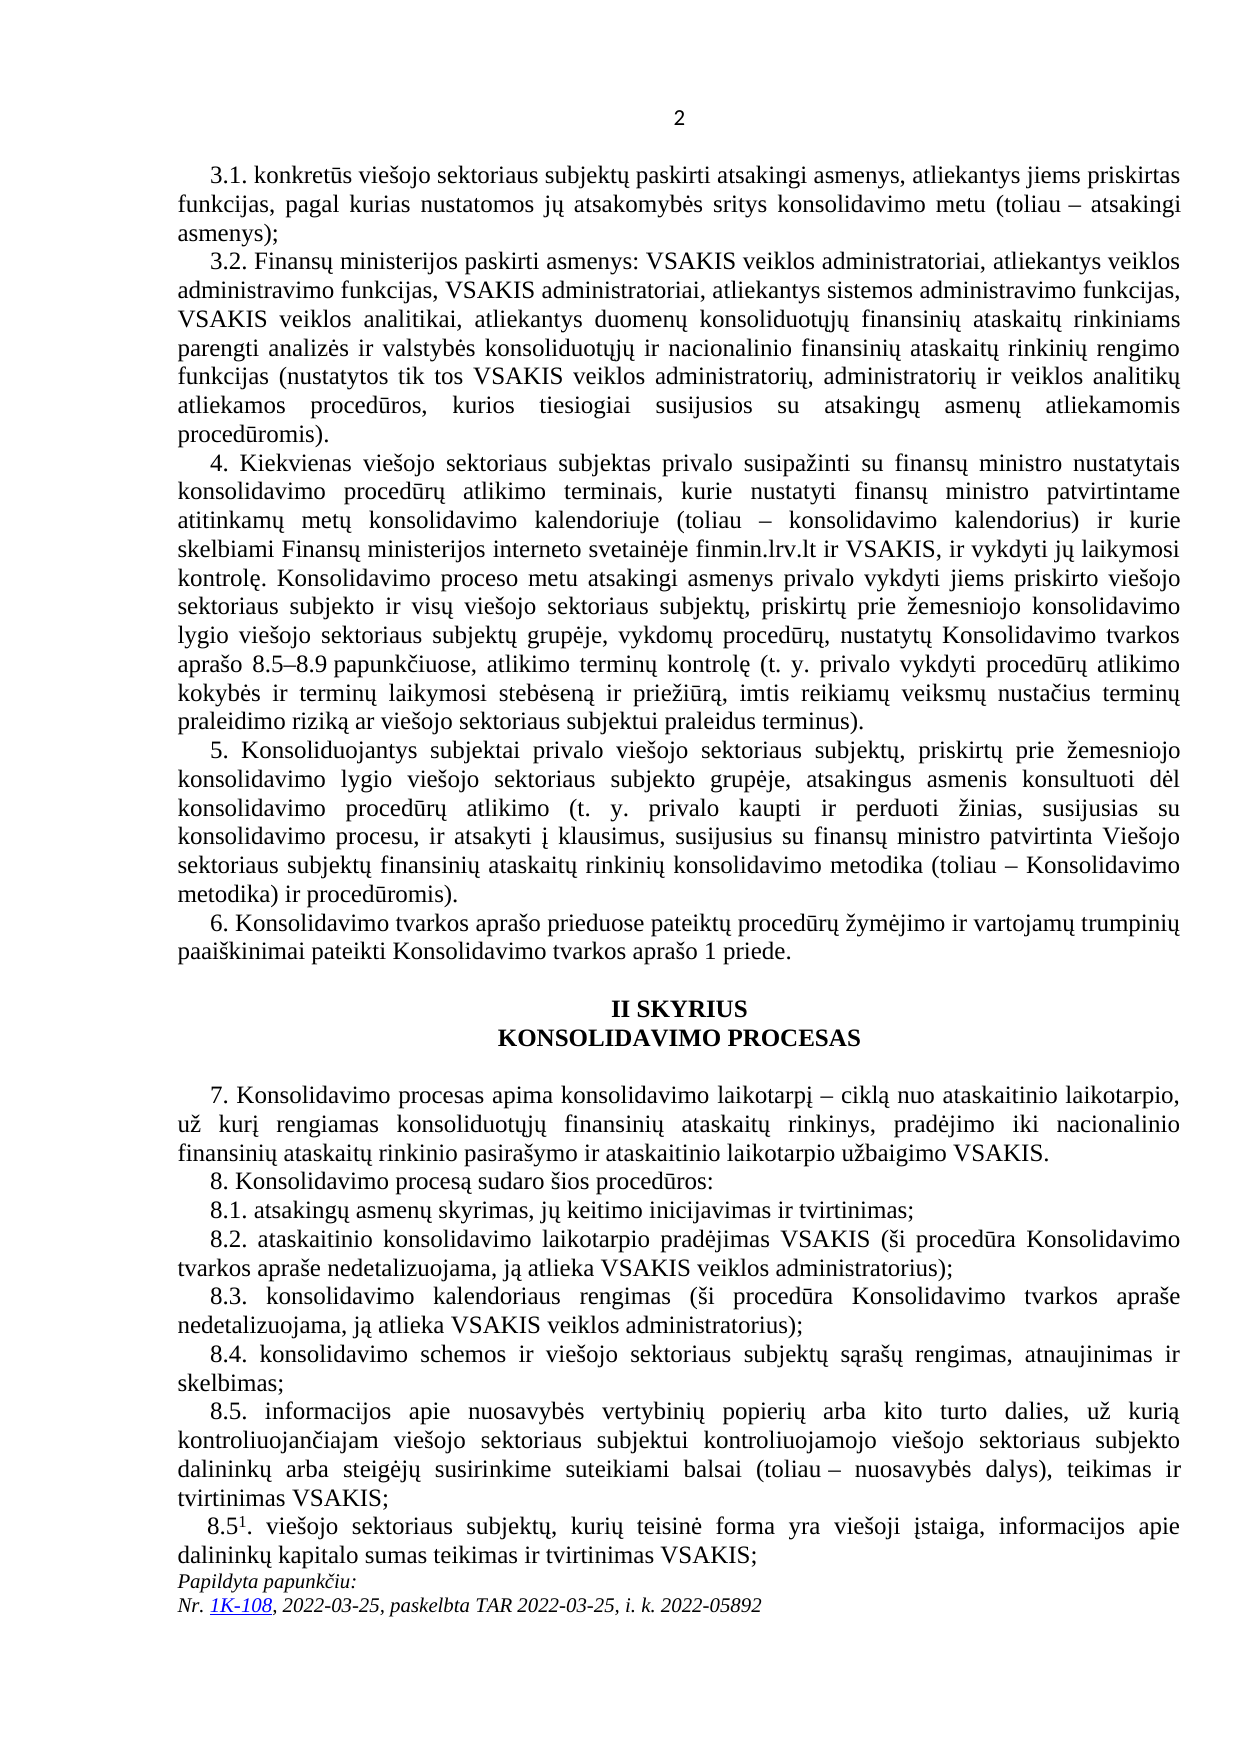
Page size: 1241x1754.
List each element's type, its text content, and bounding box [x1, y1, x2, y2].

text 8. Konsolidavimo procesą sudaro šios procedūros: [177, 1166, 1181, 1195]
text 4. Kiekvienas viešojo sektoriaus subjektas privalo susipažinti su finansų ministro nustatytais konsolidavimo procedūrų atlikimo terminais, kurie nustatyti finansų ministro patvirtintame atitinkamų metų konsolidavimo kalendoriuje (toliau – konsolidavimo kalendorius) ir kurie skelbiami Finansų ministerijos interneto svetainėje finmin.lrv.lt ir VSAKIS, ir vykdyti jų laikymosi kontrolę. Konsolidavimo proceso metu atsakingi asmenys privalo vykdyti jiems priskirto viešojo sektoriaus subjekto ir visų viešojo sektoriaus subjektų, priskirtų prie žemesniojo konsolidavimo lygio viešojo sektoriaus subjektų grupėje, vykdomų procedūrų, nustatytų Konsolidavimo tvarkos aprašo 8.5–8.9 papunkčiuose, atlikimo terminų kontrolę (t. y. privalo vykdyti procedūrų atlikimo kokybės ir terminų laikymosi stebėseną ir priežiūrą, imtis reikiamų veiksmų nustačius terminų praleidimo riziką ar viešojo sektoriaus subjektui praleidus terminus). [177, 448, 1181, 735]
text 3.2. Finansų ministerijos paskirti asmenys: VSAKIS veiklos administratoriai, atliekantys veiklos administravimo funkcijas, VSAKIS administratoriai, atliekantys sistemos administravimo funkcijas, VSAKIS veiklos analitikai, atliekantys duomenų konsoliduotųjų finansinių ataskaitų rinkiniams parengti analizės ir valstybės konsoliduotųjų ir nacionalinio finansinių ataskaitų rinkinių rengimo funkcijas (nustatytos tik tos VSAKIS veiklos administratorių, administratorių ir veiklos analitikų atliekamos procedūros, kurios tiesiogiai susijusios su atsakingų asmenų atliekamomis procedūromis). [177, 246, 1181, 448]
text 7. Konsolidavimo procesas apima konsolidavimo laikotarpį – ciklą nuo ataskaitinio laikotarpio, už kurį rengiamas konsoliduotųjų finansinių ataskaitų rinkinys, pradėjimo iki nacionalinio finansinių ataskaitų rinkinio pasirašymo ir ataskaitinio laikotarpio užbaigimo VSAKIS. [177, 1080, 1181, 1166]
text 8.51. viešojo sektoriaus subjektų, kurių teisinė forma yra viešoji įstaiga, informacijos apie dalininkų kapitalo sumas teikimas ir tvirtinimas VSAKIS; [177, 1511, 1181, 1569]
text KONSOLIDAVIMO PROCESAS [177, 1023, 1181, 1051]
text 5. Konsoliduojantys subjektai privalo viešojo sektoriaus subjektų, priskirtų prie žemesniojo konsolidavimo lygio viešojo sektoriaus subjekto grupėje, atsakingus asmenis konsultuoti dėl konsolidavimo procedūrų atlikimo (t. y. privalo kaupti ir perduoti žinias, susijusias su konsolidavimo procesu, ir atsakyti į klausimus, susijusius su finansų ministro patvirtinta Viešojo sektoriaus subjektų finansinių ataskaitų rinkinių konsolidavimo metodika (toliau – Konsolidavimo metodika) ir procedūromis). [177, 735, 1181, 908]
text Papildyta papunkčiu: [177, 1569, 1181, 1593]
text 6. Konsolidavimo tvarkos aprašo prieduose pateiktų procedūrų žymėjimo ir vartojamų trumpinių paaiškinimai pateikti Konsolidavimo tvarkos aprašo 1 priede. [177, 908, 1181, 965]
text 8.3. konsolidavimo kalendoriaus rengimas (ši procedūra Konsolidavimo tvarkos apraše nedetalizuojama, ją atlieka VSAKIS veiklos administratorius); [177, 1281, 1181, 1339]
text II skyrius [177, 994, 1181, 1023]
text 8.5. informacijos apie nuosavybės vertybinių popierių arba kito turto dalies, už kurią kontroliuojančiajam viešojo sektoriaus subjektui kontroliuojamojo viešojo sektoriaus subjekto dalininkų arba steigėjų susirinkime suteikiami balsai (toliau – nuosavybės dalys), teikimas ir tvirtinimas VSAKIS; [177, 1396, 1181, 1511]
text Nr. 1K-108, 2022-03-25, paskelbta TAR 2022-03-25, i. k. 2022-05892 [177, 1593, 1181, 1617]
text 3.1. konkretūs viešojo sektoriaus subjektų paskirti atsakingi asmenys, atliekantys jiems priskirtas funkcijas, pagal kurias nustatomos jų atsakomybės sritys konsolidavimo metu (toliau – atsakingi asmenys); [177, 160, 1181, 246]
text 8.2. ataskaitinio konsolidavimo laikotarpio pradėjimas VSAKIS (ši procedūra Konsolidavimo tvarkos apraše nedetalizuojama, ją atlieka VSAKIS veiklos administratorius); [177, 1224, 1181, 1281]
text 8.4. konsolidavimo schemos ir viešojo sektoriaus subjektų sąrašų rengimas, atnaujinimas ir skelbimas; [177, 1339, 1181, 1396]
text 8.1. atsakingų asmenų skyrimas, jų keitimo inicijavimas ir tvirtinimas; [177, 1195, 1181, 1224]
